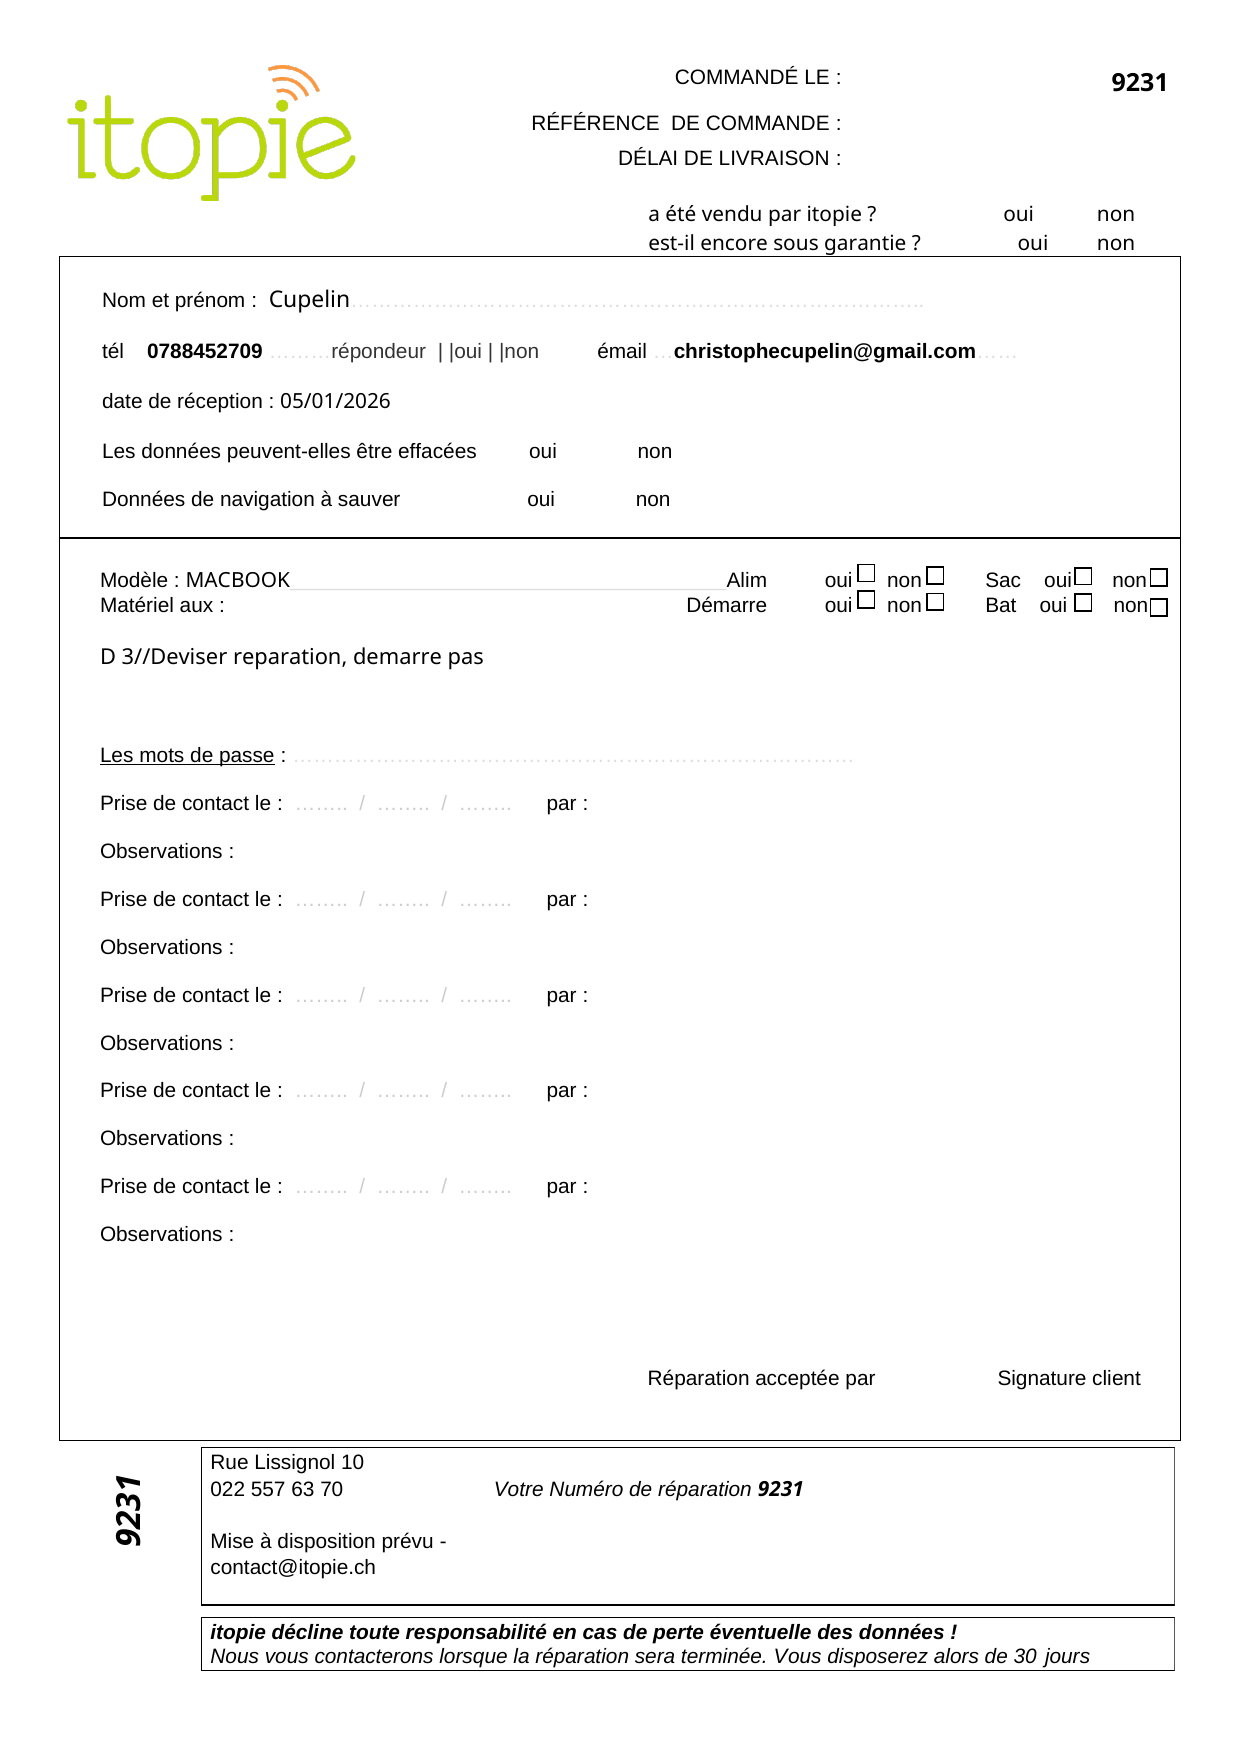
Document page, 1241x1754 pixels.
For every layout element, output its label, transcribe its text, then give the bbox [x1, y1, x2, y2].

text Prise de contact le : …….. / …….. / …….. par : [60, 1171, 1180, 1198]
text Prise de contact le : …….. / …….. / …….. par : [60, 979, 1180, 1006]
text Modèle : MACBOOK Alim oui non Sac oui non [879, 562, 925, 590]
text D 3//Deviser reparation, demarre pas [60, 638, 1180, 671]
text tél 0788452709 ………répondeur | |oui | |non émail …christophecupelin@gmail.com…… [60, 335, 1180, 362]
text a été vendu par itopie ? oui non [59, 199, 1181, 228]
text Observations : [60, 1027, 1180, 1054]
text Modèle : MACBOOK Alim oui non Sac oui non [948, 562, 1180, 590]
table_cell [847, 105, 1180, 140]
table_cell itopie décline toute responsabilité en cas de perte éventuelle des données ! Nous vous contacterons lorsque la réparation sera terminée. Vous disposerez alors de 30 jours [195, 1611, 1180, 1677]
table_header Rue Lissignol 10 022 557 63 70 Votre Numéro de réparation 9231 Mise à disposition prévu - contact@itopie.ch [195, 1441, 1180, 1611]
text Modèle : MACBOOK Alim oui non Sac oui non [60, 562, 856, 590]
text Observations : [60, 1219, 1180, 1246]
text Prise de contact le : …….. / …….. / …….. par : [60, 788, 1180, 815]
text Prise de contact le : …….. / …….. / …….. par : [60, 883, 1180, 911]
text Observations : [60, 931, 1180, 958]
text Réparation acceptée par Signature client [60, 1363, 1180, 1390]
text Observations : [60, 836, 1180, 863]
table_header 9231 [59, 1441, 195, 1677]
picture [67, 65, 356, 201]
text Les mots de passe : ……………………………………………………………………… [60, 740, 1180, 767]
text date de réception : 05/01/2026 [60, 383, 1180, 415]
text Les données peuvent-elles être effacées oui non [60, 436, 1180, 463]
table_header 9231 [847, 59, 1180, 104]
text Nom et prénom : Cupelin……………………………………………………………………….. [60, 280, 1180, 314]
text Données de navigation à sauver oui non [60, 484, 1180, 511]
text Prise de contact le : …….. / …….. / …….. par : [60, 1075, 1180, 1102]
text Matériel aux : Démarre oui non Bat oui non [60, 590, 1180, 617]
text Observations : [60, 1123, 1180, 1150]
text est-il encore sous garantie ? oui non [59, 228, 1181, 256]
table_header COMMANDÉ LE : [490, 59, 847, 104]
table_cell RÉFÉRENCE DE COMMANDE : [490, 105, 847, 140]
table_cell [847, 140, 1180, 175]
table_cell DÉLAI DE LIVRAISON : [490, 140, 847, 175]
